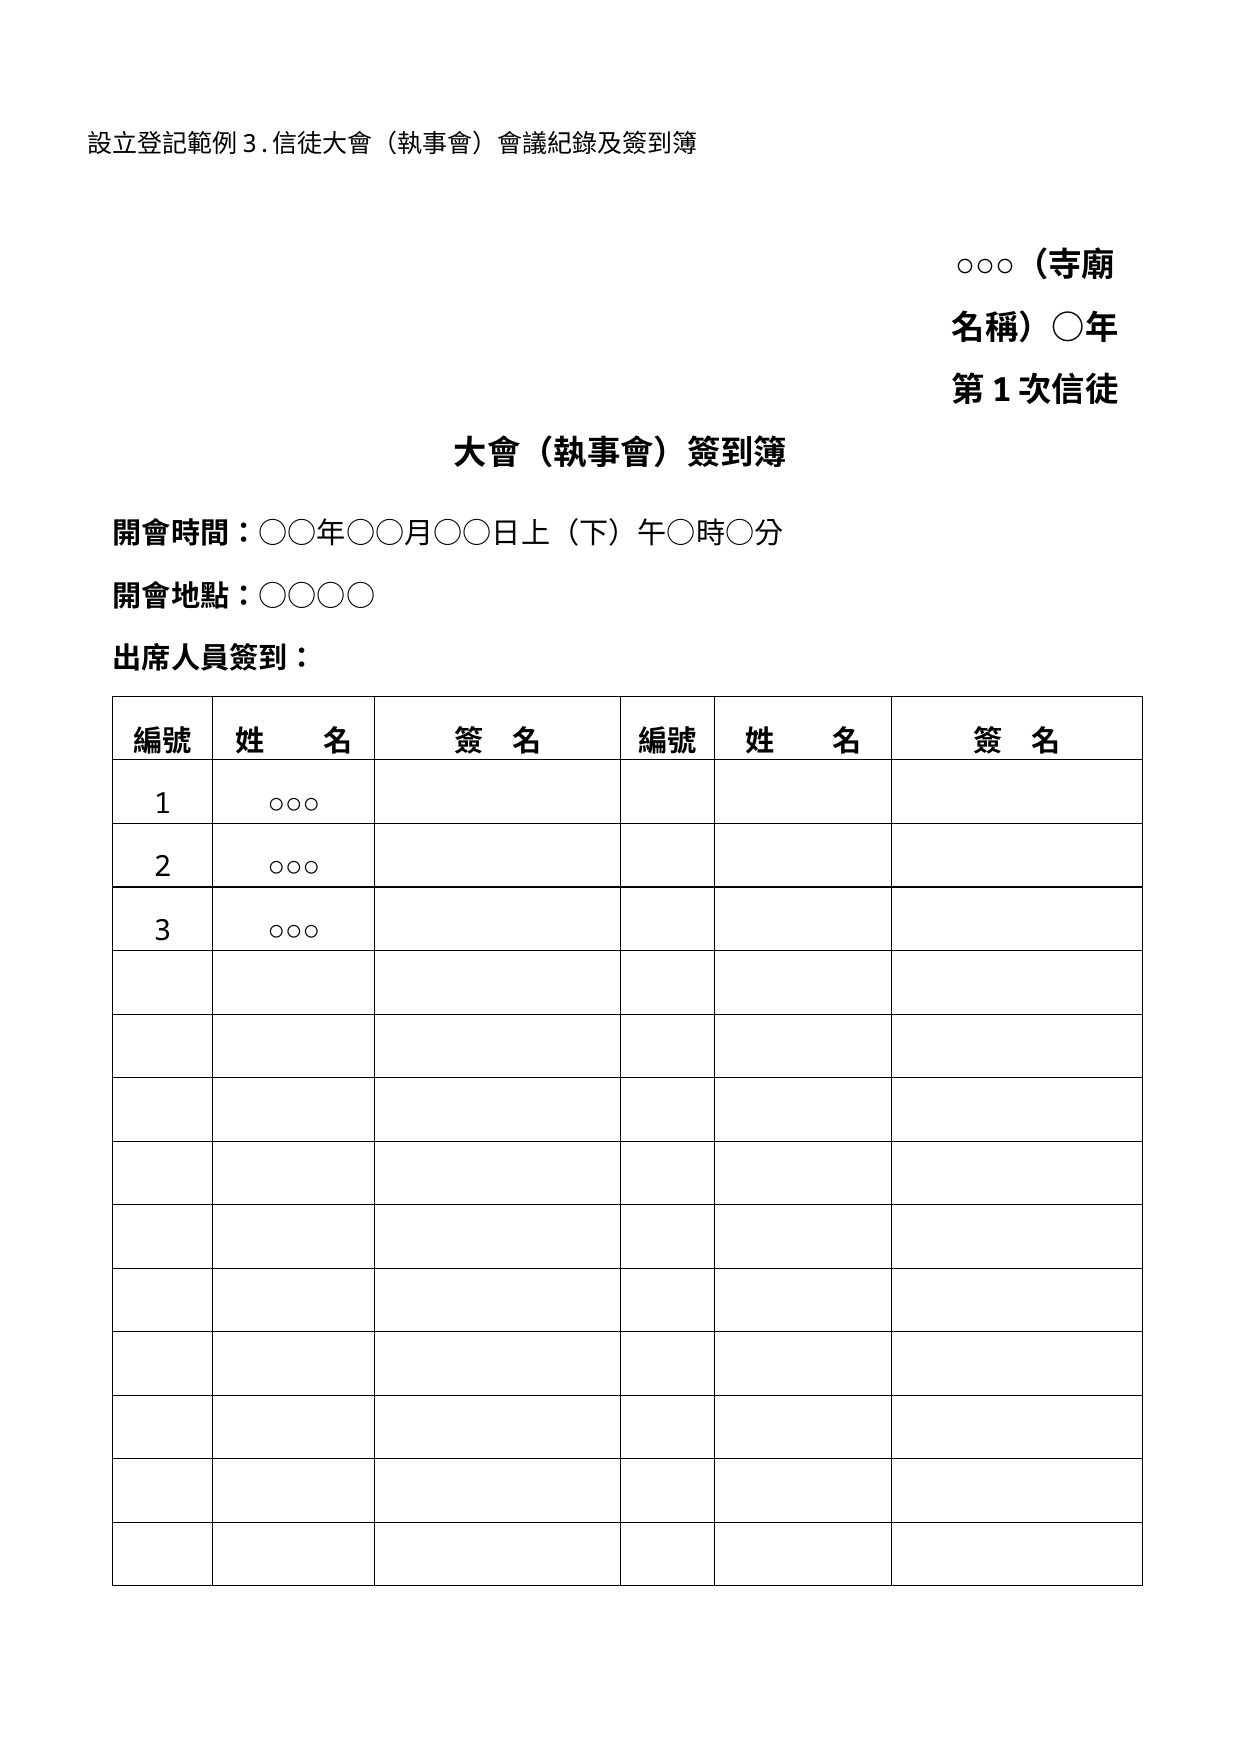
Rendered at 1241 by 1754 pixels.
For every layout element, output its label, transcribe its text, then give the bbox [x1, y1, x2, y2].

table_cell [375, 1142, 620, 1204]
table_cell [892, 1396, 1142, 1458]
table_cell [375, 1205, 620, 1268]
table_cell [213, 1332, 374, 1395]
table_cell [113, 1459, 212, 1522]
table_cell [621, 1078, 714, 1141]
text 出席人員簽到： [112, 614, 1128, 677]
table_cell [113, 1078, 212, 1141]
table_cell [715, 888, 891, 950]
table_cell [621, 1269, 714, 1331]
table_cell [621, 760, 714, 823]
table_cell [213, 1205, 374, 1268]
table_cell [621, 1015, 714, 1077]
table_cell [213, 1078, 374, 1141]
table_cell [621, 1523, 714, 1585]
table_cell [113, 1269, 212, 1331]
table_cell [113, 1332, 212, 1395]
text ○○○（寺廟名稱）○年第1次信徒大會（執事會）簽到簿 [72, 116, 1128, 471]
table_cell [375, 1523, 620, 1585]
table_cell [892, 1523, 1142, 1585]
table_cell [715, 1269, 891, 1331]
table_cell [892, 1142, 1142, 1204]
table_header 姓 名 [715, 697, 891, 759]
table_cell [892, 951, 1142, 1013]
table_cell [621, 951, 714, 1013]
table_cell [715, 1078, 891, 1141]
table_cell [113, 1205, 212, 1268]
table_cell ○○○ [213, 760, 374, 823]
table_cell [213, 1269, 374, 1331]
table_cell [892, 1015, 1142, 1077]
table_cell [113, 1142, 212, 1204]
table_cell [892, 760, 1142, 823]
table_cell [375, 1332, 620, 1395]
table_cell [375, 951, 620, 1013]
table_cell [621, 1396, 714, 1458]
table_cell [715, 1015, 891, 1077]
table_cell [715, 1332, 891, 1395]
table_cell [375, 888, 620, 950]
table_cell [715, 1142, 891, 1204]
table_cell 1 [113, 760, 212, 823]
table_cell [621, 824, 714, 886]
table_cell [375, 1396, 620, 1458]
table_cell [113, 1523, 212, 1585]
table_cell [213, 1459, 374, 1522]
table_cell [213, 1142, 374, 1204]
table_cell [892, 1332, 1142, 1395]
table_cell 2 [113, 824, 212, 886]
table_cell [892, 1269, 1142, 1331]
table_cell [375, 824, 620, 886]
table_cell [375, 1015, 620, 1077]
table_cell [892, 888, 1142, 950]
table_cell [621, 1142, 714, 1204]
table_cell [715, 1523, 891, 1585]
table_header 姓 名 [213, 697, 374, 759]
table_header 簽 名 [375, 697, 620, 759]
table_cell [715, 1459, 891, 1522]
text 開會時間：○○年○○月○○日上（下）午○時○分 [112, 489, 1128, 552]
table_cell [113, 1015, 212, 1077]
table_cell [892, 824, 1142, 886]
text 設立登記範例3.信徒大會（執事會）會議紀錄及簽到簿 [87, 123, 927, 159]
table_cell [621, 1332, 714, 1395]
table_cell [715, 760, 891, 823]
table_cell [715, 824, 891, 886]
table_header 簽 名 [892, 697, 1142, 759]
table_cell [213, 1523, 374, 1585]
table_cell [621, 1205, 714, 1268]
table_cell [113, 1396, 212, 1458]
table_cell [892, 1205, 1142, 1268]
table_cell [892, 1078, 1142, 1141]
table_cell [213, 951, 374, 1013]
table_cell [715, 951, 891, 1013]
table_cell [375, 1078, 620, 1141]
table_cell 3 [113, 888, 212, 950]
table_header 編號 [113, 697, 212, 759]
table_cell [715, 1396, 891, 1458]
table_cell ○○○ [213, 888, 374, 950]
table_cell [213, 1396, 374, 1458]
table_cell [375, 1459, 620, 1522]
table_cell [375, 1269, 620, 1331]
table_header 編號 [621, 697, 714, 759]
table_cell [621, 888, 714, 950]
table_cell [113, 951, 212, 1013]
text 開會地點：○○○○ [112, 552, 1128, 614]
table_cell [715, 1205, 891, 1268]
table_cell [621, 1459, 714, 1522]
table_cell ○○○ [213, 824, 374, 886]
table_cell [892, 1459, 1142, 1522]
table_cell [375, 760, 620, 823]
table_cell [213, 1015, 374, 1077]
